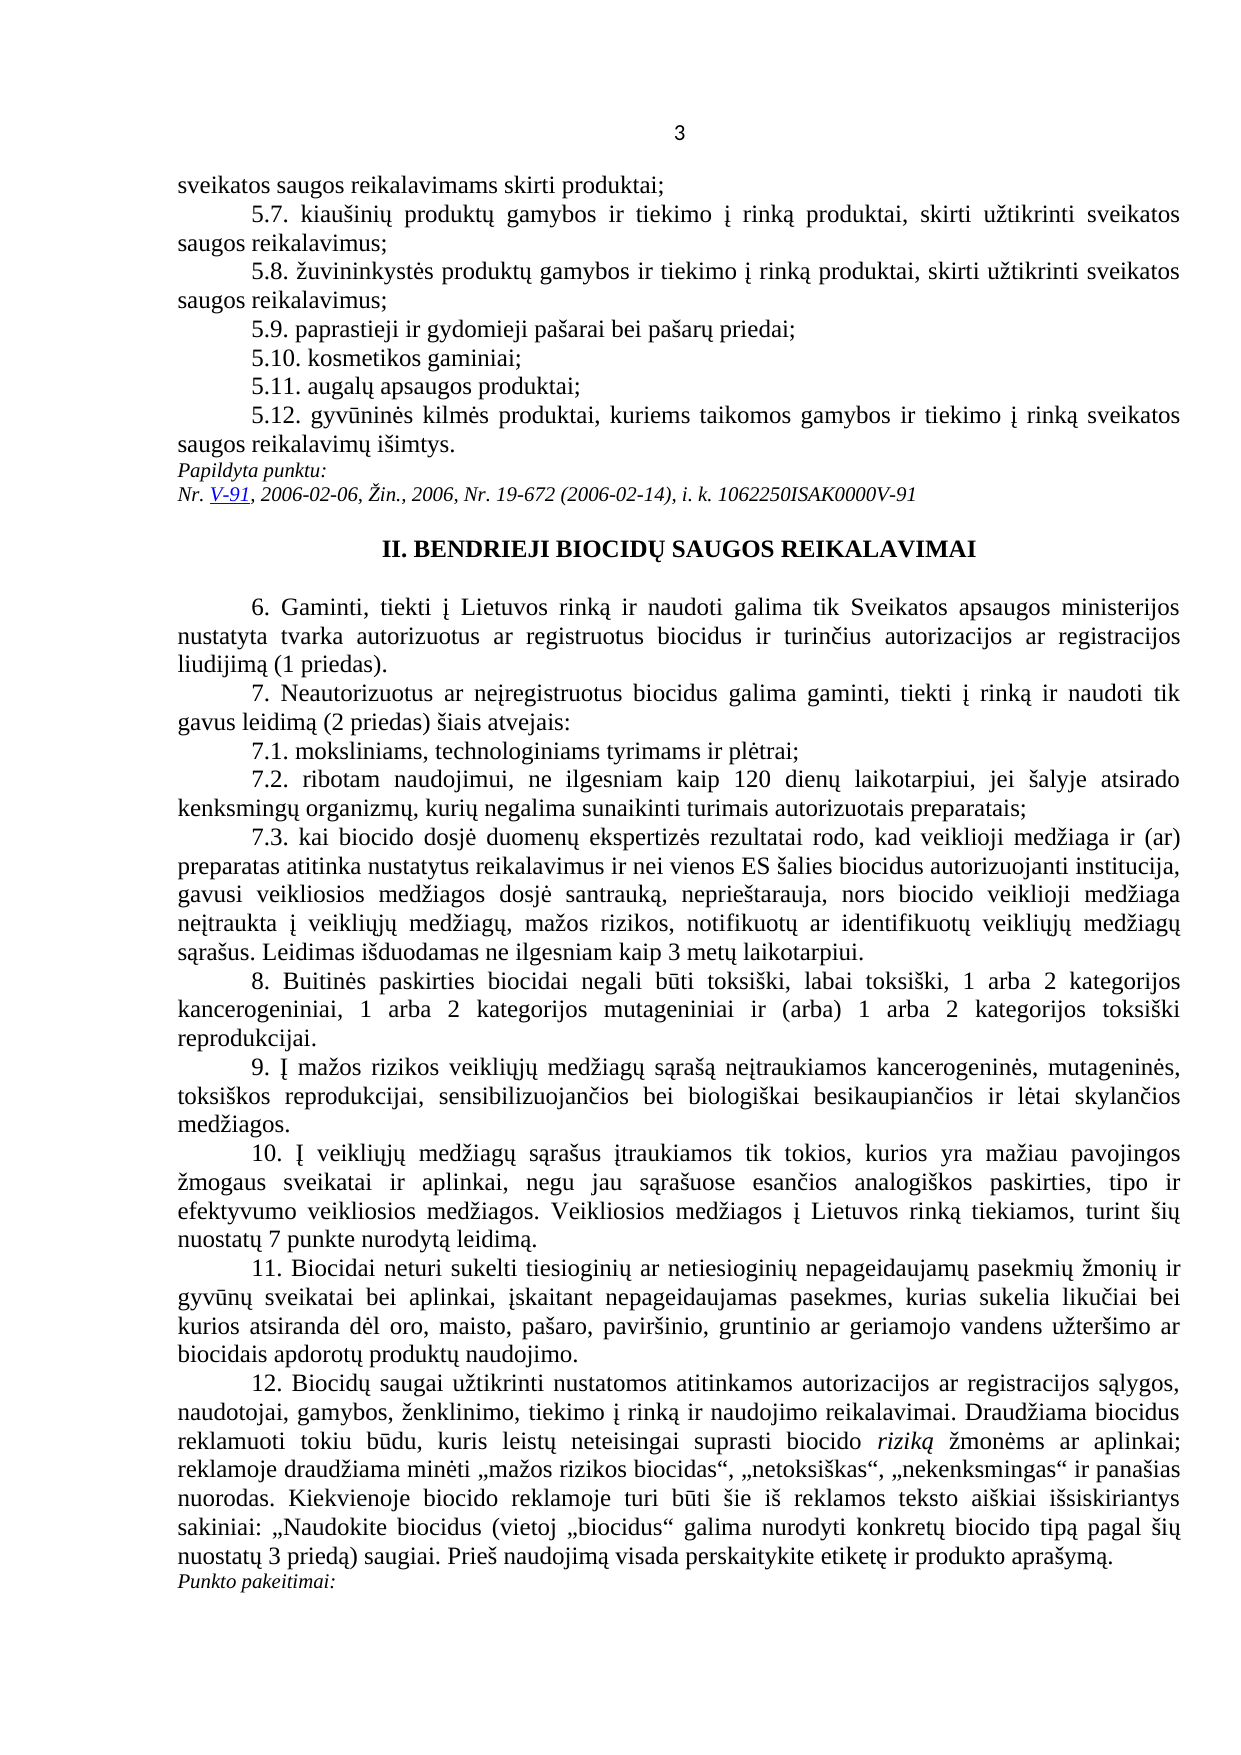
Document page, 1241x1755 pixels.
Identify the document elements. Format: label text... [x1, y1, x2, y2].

text 10. Į veikliųjų medžiagų sąrašus įtraukiamos tik tokios, kurios yra mažiau pavojingos žmogaus sveikatai ir aplinkai, negu jau sąrašuose esančios analogiškos paskirties, tipo ir efektyvumo veikliosios medžiagos. Veikliosios medžiagos į Lietuvos rinką tiekiamos, turint šių nuostatų 7 punkte nurodytą leidimą. [177, 1138, 1181, 1253]
text 12. Biocidų saugai užtikrinti nustatomos atitinkamos autorizacijos ar registracijos sąlygos, naudotojai, gamybos, ženklinimo, tiekimo į rinką ir naudojimo reikalavimai. Draudžiama biocidus reklamuoti tokiu būdu, kuris leistų neteisingai suprasti biocido riziką žmonėms ar aplinkai; reklamoje draudžiama minėti „mažos rizikos biocidas“, „netoksiškas“, „nekenksmingas“ ir panašias nuorodas. Kiekvienoje biocido reklamoje turi būti šie iš reklamos teksto aiškiai išsiskiriantys sakiniai: „Naudokite biocidus (vietoj „biocidus“ galima nurodyti konkretų biocido tipą pagal šių nuostatų 3 priedą) saugiai. Prieš naudojimą visada perskaitykite etiketę ir produkto aprašymą. [177, 1368, 1181, 1569]
text Nr. V-91, 2006-02-06, Žin., 2006, Nr. 19-672 (2006-02-14), i. k. 1062250ISAK0000V-91 [177, 482, 1181, 506]
text 6. Gaminti, tiekti į Lietuvos rinką ir naudoti galima tik Sveikatos apsaugos ministerijos nustatyta tvarka autorizuotus ar registruotus biocidus ir turinčius autorizacijos ar registracijos liudijimą (1 priedas). [177, 592, 1181, 678]
text 5.7. kiaušinių produktų gamybos ir tiekimo į rinką produktai, skirti užtikrinti sveikatos saugos reikalavimus; [177, 199, 1181, 256]
text 5.8. žuvininkystės produktų gamybos ir tiekimo į rinką produktai, skirti užtikrinti sveikatos saugos reikalavimus; [177, 256, 1181, 314]
text 7.1. moksliniams, technologiniams tyrimams ir plėtrai; [177, 736, 1181, 764]
text sveikatos saugos reikalavimams skirti produktai; [177, 170, 1181, 199]
text 9. Į mažos rizikos veikliųjų medžiagų sąrašą neįtraukiamos kancerogeninės, mutageninės, toksiškos reprodukcijai, sensibilizuojančios bei biologiškai besikaupiančios ir lėtai skylančios medžiagos. [177, 1052, 1181, 1138]
text 5.11. augalų apsaugos produktai; [177, 371, 1181, 400]
text Papildyta punktu: [177, 458, 1181, 482]
text Punkto pakeitimai: [177, 1569, 1181, 1593]
text 11. Biocidai neturi sukelti tiesioginių ar netiesioginių nepageidaujamų pasekmių žmonių ir gyvūnų sveikatai bei aplinkai, įskaitant nepageidaujamas pasekmes, kurias sukelia likučiai bei kurios atsiranda dėl oro, maisto, pašaro, paviršinio, gruntinio ar geriamojo vandens užteršimo ar biocidais apdorotų produktų naudojimo. [177, 1253, 1181, 1368]
text 5.12. gyvūninės kilmės produktai, kuriems taikomos gamybos ir tiekimo į rinką sveikatos saugos reikalavimų išimtys. [177, 400, 1181, 458]
text 7.2. ribotam naudojimui, ne ilgesniam kaip 120 dienų laikotarpiui, jei šalyje atsirado kenksmingų organizmų, kurių negalima sunaikinti turimais autorizuotais preparatais; [177, 764, 1181, 822]
text 5.10. kosmetikos gaminiai; [177, 343, 1181, 371]
text 8. Buitinės paskirties biocidai negali būti toksiški, labai toksiški, 1 arba 2 kategorijos kancerogeniniai, 1 arba 2 kategorijos mutageniniai ir (arba) 1 arba 2 kategorijos toksiški reprodukcijai. [177, 966, 1181, 1052]
text 5.9. paprastieji ir gydomieji pašarai bei pašarų priedai; [177, 314, 1181, 343]
text II. Bendrieji biocidų saugos reikalavimai [177, 534, 1181, 563]
text 7.3. kai biocido dosjė duomenų ekspertizės rezultatai rodo, kad veiklioji medžiaga ir (ar) preparatas atitinka nustatytus reikalavimus ir nei vienos ES šalies biocidus autorizuojanti institucija, gavusi veikliosios medžiagos dosjė santrauką, neprieštarauja, nors biocido veiklioji medžiaga neįtraukta į veikliųjų medžiagų, mažos rizikos, notifikuotų ar identifikuotų veikliųjų medžiagų sąrašus. Leidimas išduodamas ne ilgesniam kaip 3 metų laikotarpiui. [177, 822, 1181, 966]
text 7. Neautorizuotus ar neįregistruotus biocidus galima gaminti, tiekti į rinką ir naudoti tik gavus leidimą (2 priedas) šiais atvejais: [177, 678, 1181, 736]
